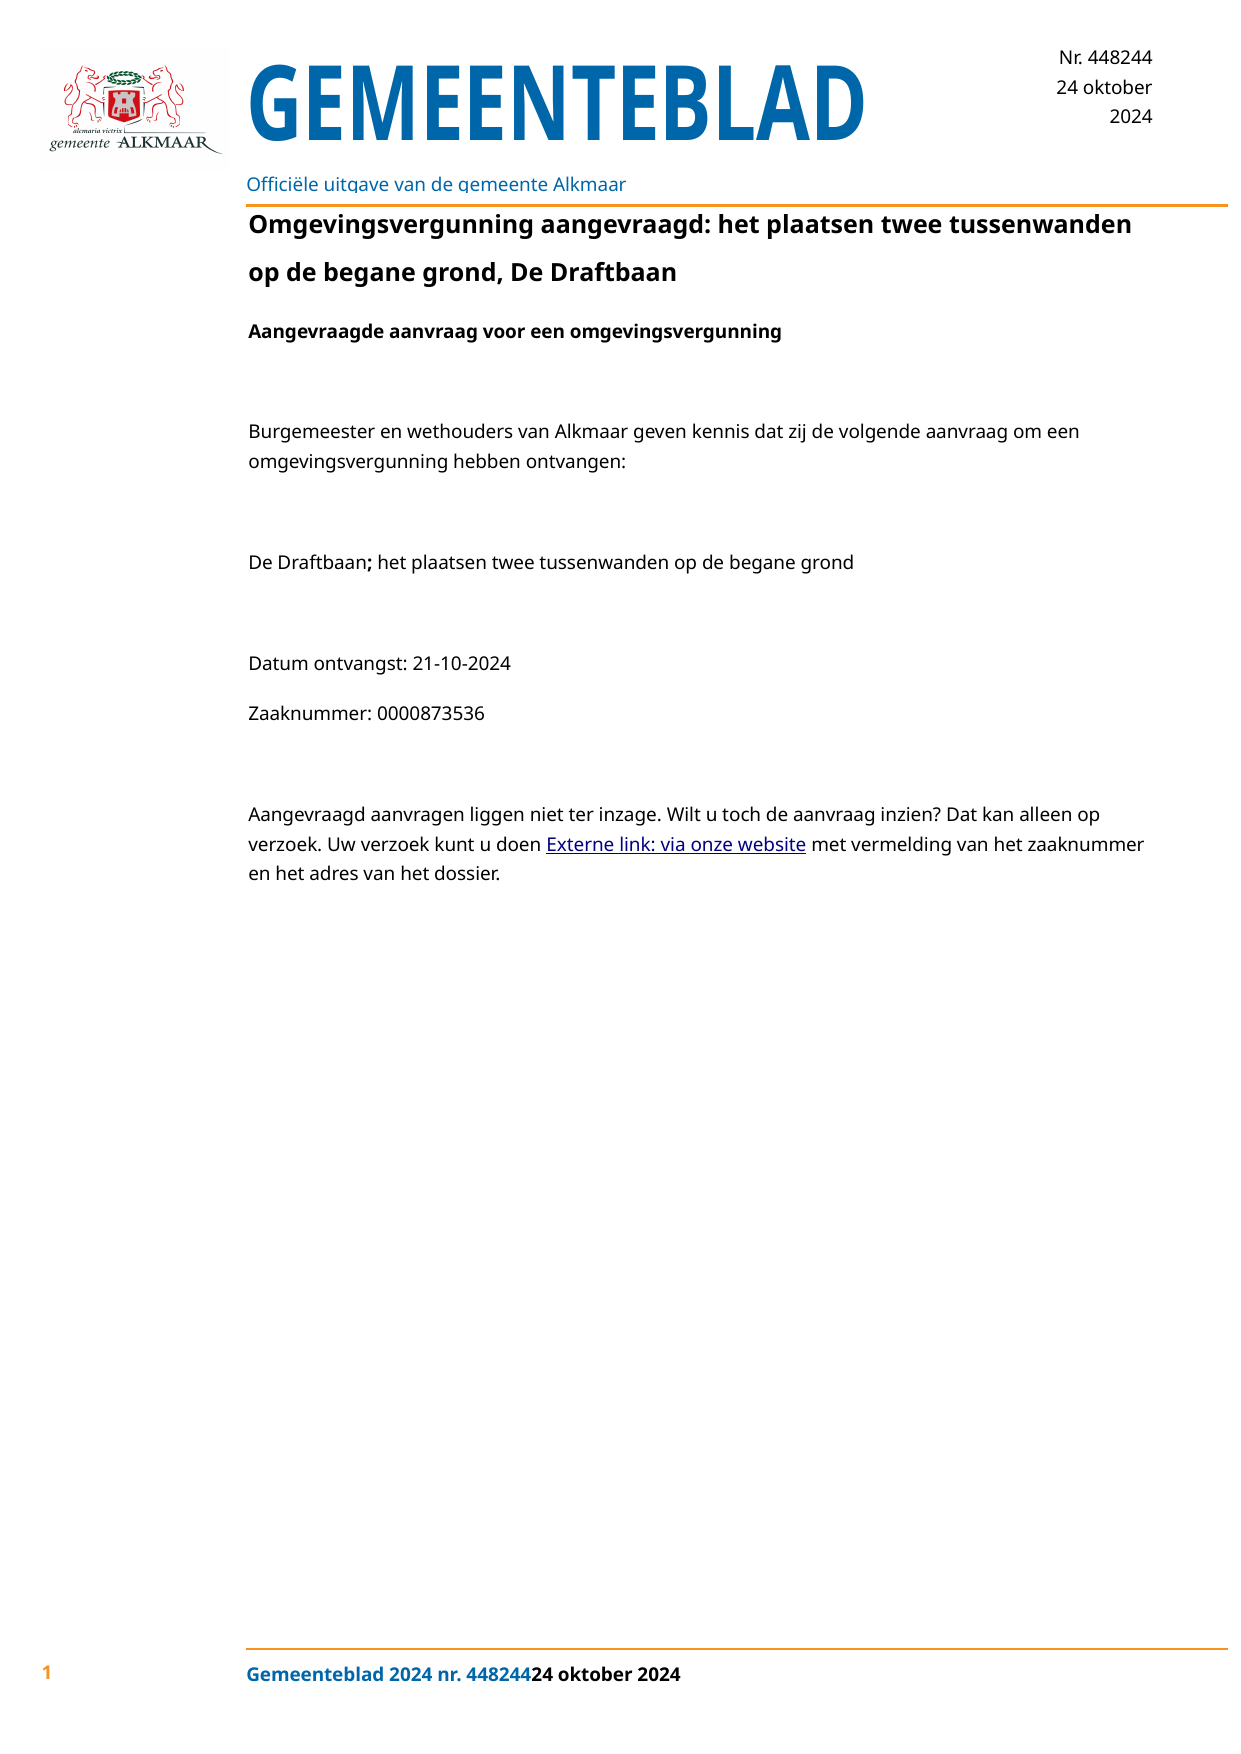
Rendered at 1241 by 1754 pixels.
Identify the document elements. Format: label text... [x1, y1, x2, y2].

text Aangevraagde aanvraag voor een omgevingsvergunning [248, 318, 1152, 344]
text Omgevingsvergunning aangevraagd: het plaatsen twee tussenwanden op de begane grond, De Draftbaan [248, 207, 1152, 288]
picture [41, 47, 231, 172]
text Burgemeester en wethouders van Alkmaar geven kennis dat zij de volgende aanvraag om een omgevingsvergunning hebben ontvangen: [248, 419, 1152, 474]
text Zaaknummer: 0000873536 [248, 700, 1152, 726]
text Aangevraagd aanvragen liggen niet ter inzage. Wilt u toch de aanvraag inzien? Dat kan alleen op verzoek. Uw verzoek kunt u doen Externe link: via onze website met vermelding van het zaaknummer en het adres van het dossier. [248, 801, 1152, 886]
text Datum ontvangst: 21-10-2024 [248, 650, 1152, 676]
text De Draftbaan; het plaatsen twee tussenwanden op de begane grond [248, 549, 1152, 575]
